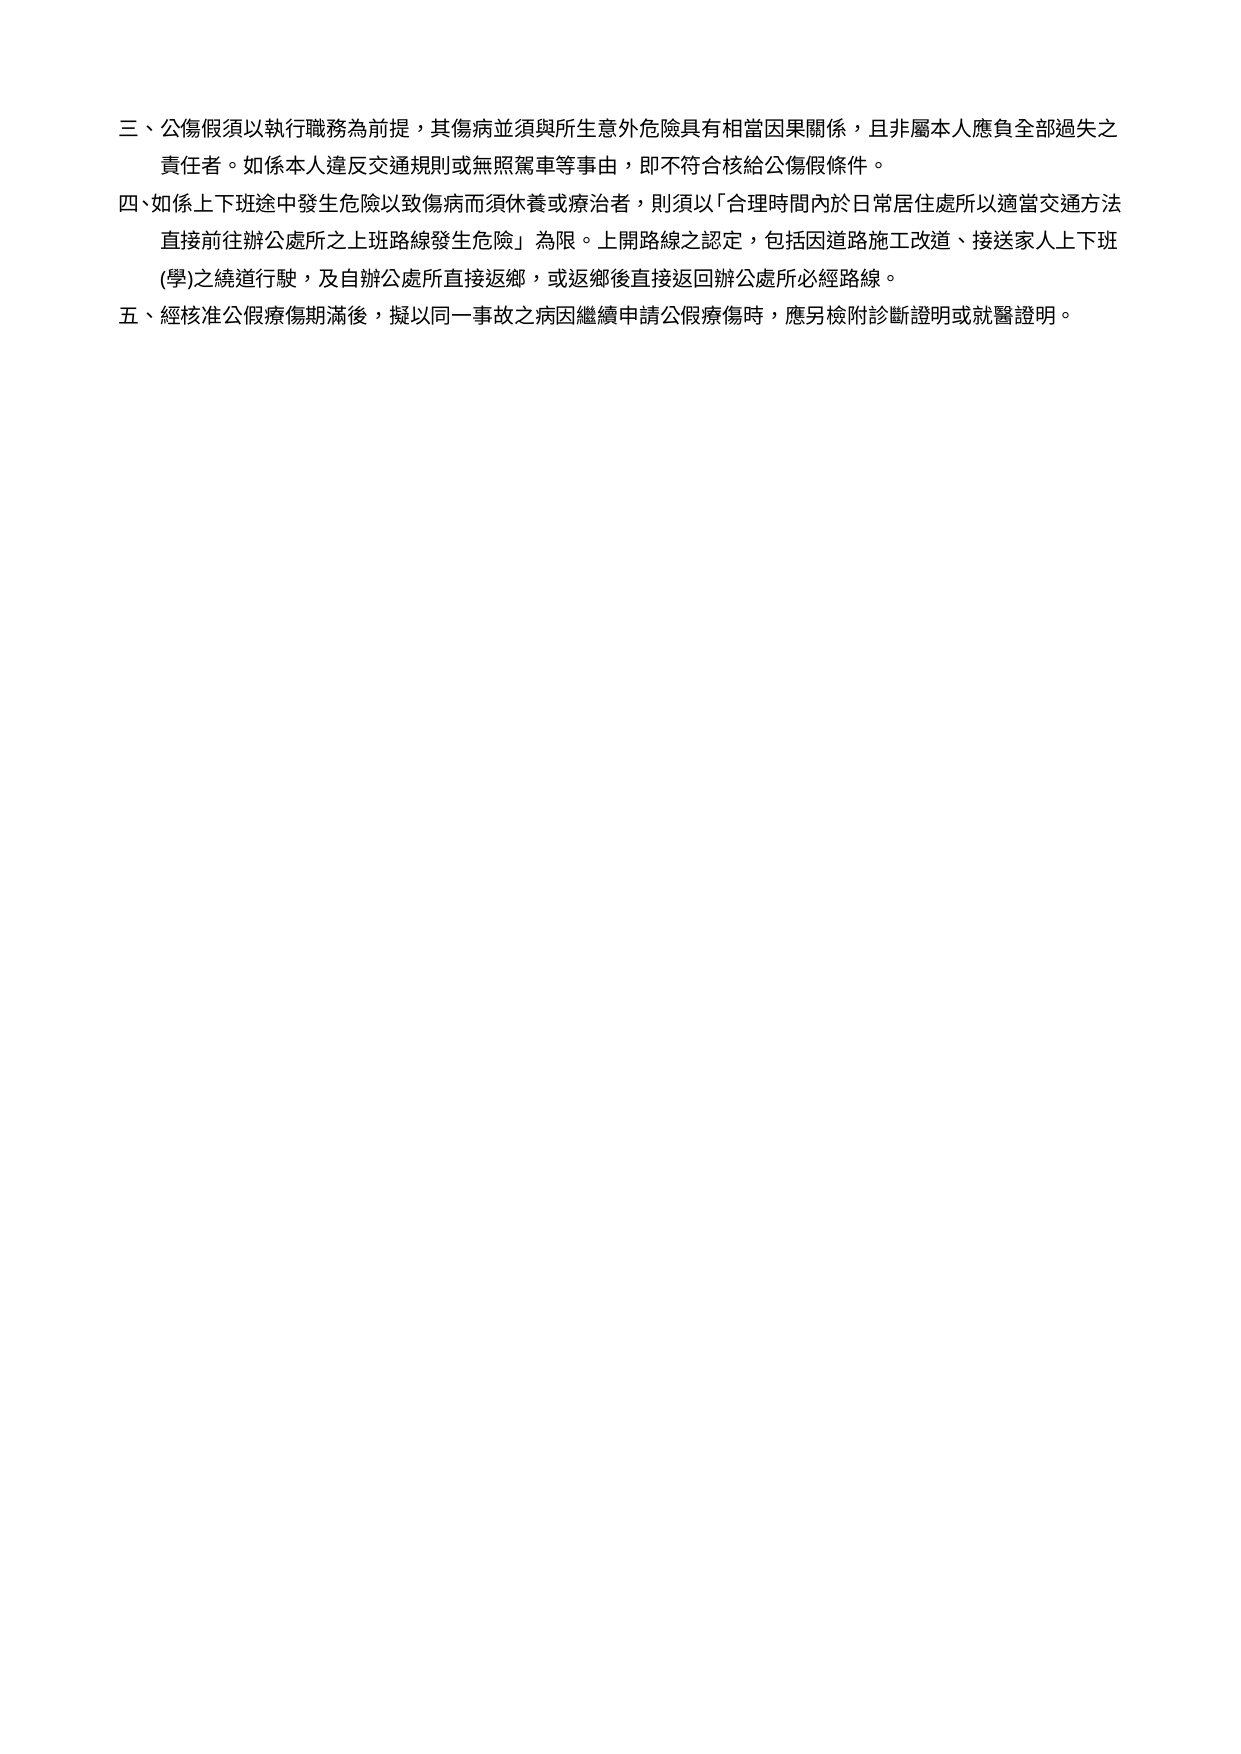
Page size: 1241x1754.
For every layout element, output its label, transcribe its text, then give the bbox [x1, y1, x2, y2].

text 三、公傷假須以執行職務為前提，其傷病並須與所生意外危險具有相當因果關係，且非屬本人應負全部過失之責任者。如係本人違反交通規則或無照駕車等事由，即不符合核給公傷假條件。 [118, 108, 1122, 183]
text 四、如係上下班途中發生危險以致傷病而須休養或療治者，則須以「合理時間內於日常居住處所以適當交通方法直接前往辦公處所之上班路線發生危險」為限。上開路線之認定，包括因道路施工改道、接送家人上下班(學)之繞道行駛，及自辦公處所直接返鄉，或返鄉後直接返回辦公處所必經路線。 [118, 183, 1122, 296]
text 五、經核准公假療傷期滿後，擬以同一事故之病因繼續申請公假療傷時，應另檢附診斷證明或就醫證明。 [118, 296, 1122, 333]
